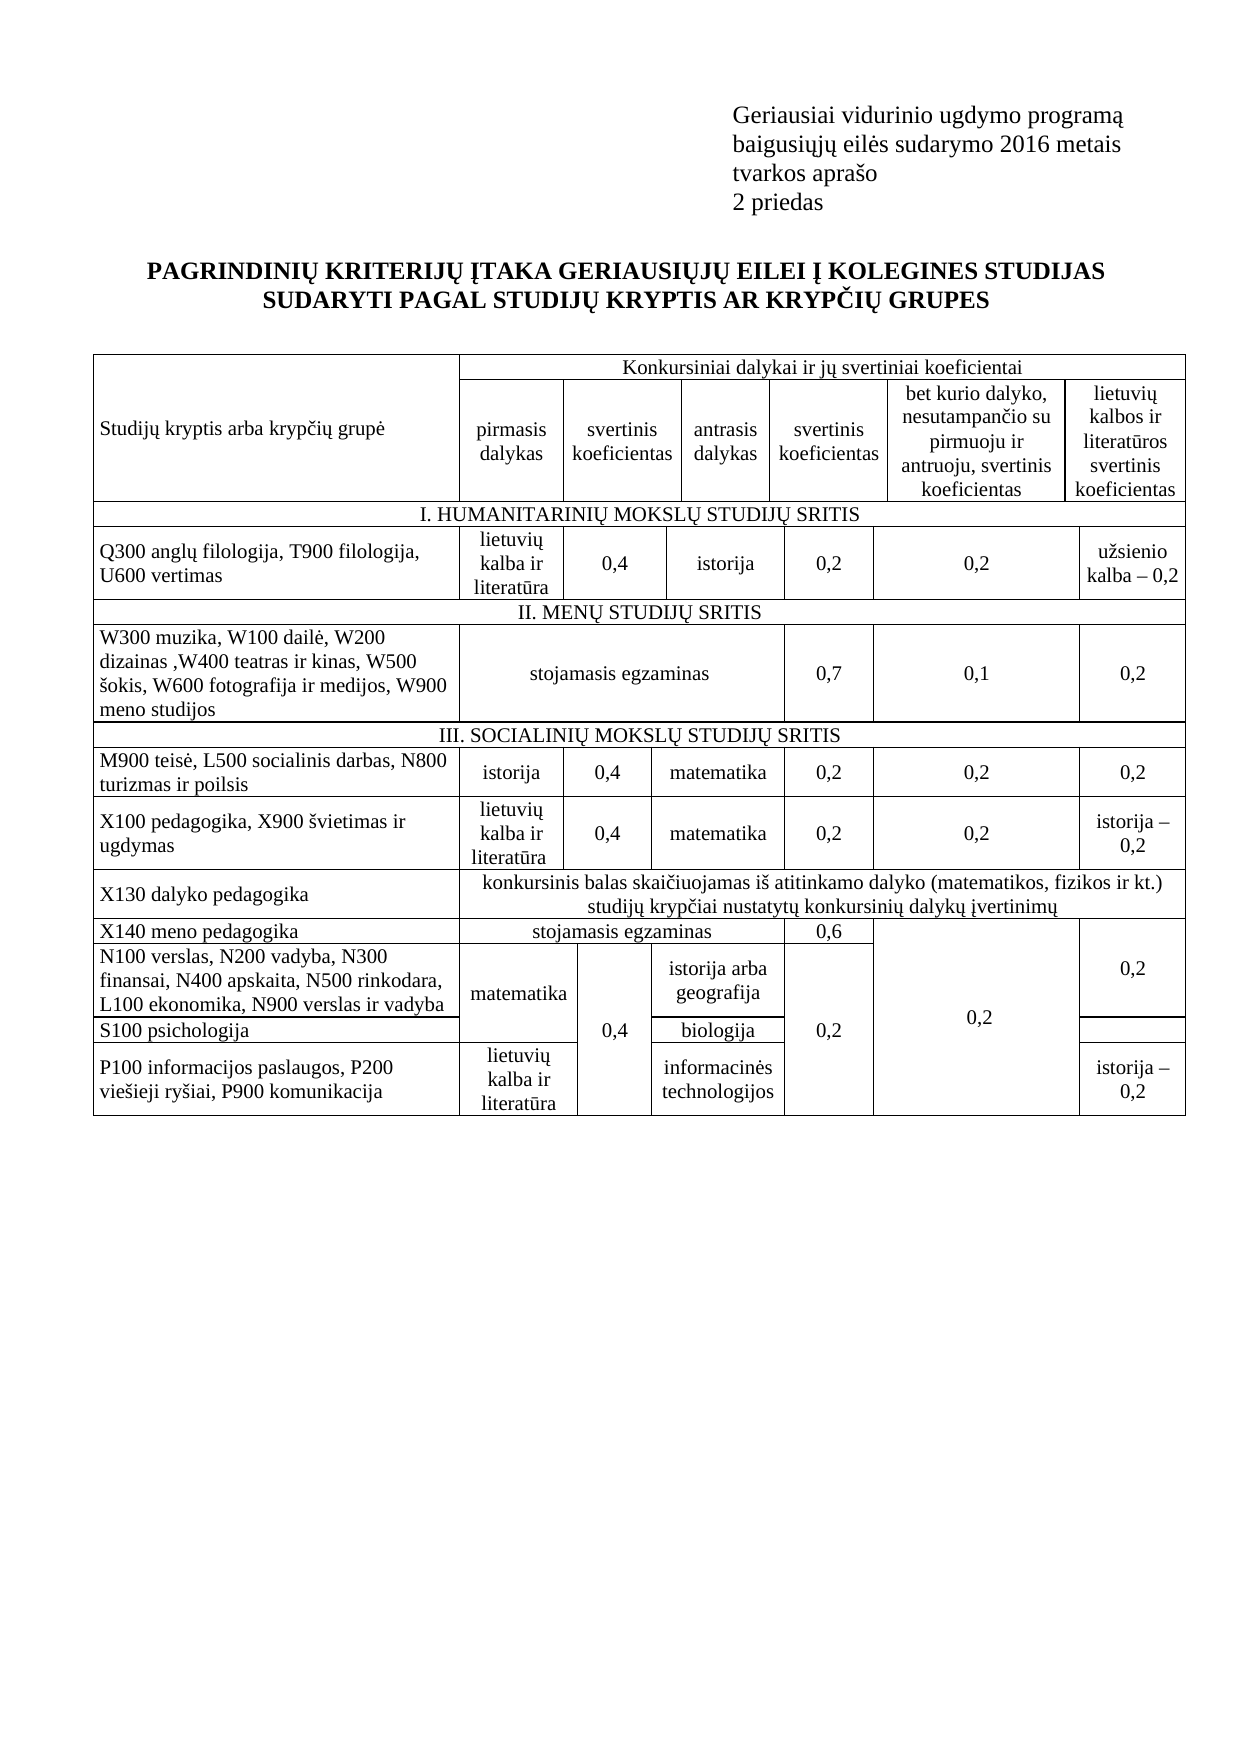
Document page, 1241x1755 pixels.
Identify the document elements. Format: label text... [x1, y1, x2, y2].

table_cell lietuvių kalbos ir literatūros svertinis koeficientas [1066, 380, 1185, 501]
text 2 priedas [732, 187, 1161, 215]
table_cell lietuvių kalba ir literatūra [460, 1043, 577, 1115]
table_cell M900 teisė, L500 socialinis darbas, N800 turizmas ir poilsis [94, 748, 459, 796]
table_cell 0,2 [874, 919, 1079, 1115]
table_cell antrasis dalykas [682, 380, 769, 501]
table_cell svertinis koeficientas [564, 380, 681, 501]
table_cell svertinis koeficientas [770, 380, 887, 501]
table_cell I. HUMANITARINIŲ MOKSLŲ studijų sritis [94, 502, 1185, 526]
table_cell istorija [460, 748, 563, 796]
table_cell matematika [460, 944, 577, 1042]
table_cell 0,2 [874, 527, 1079, 599]
table_cell III. Socialinių mokslų studijų sritis [94, 723, 1185, 747]
table_cell stojamasis egzaminas [460, 919, 784, 943]
table_cell W300 muzika, W100 dailė, W200 dizainas ,W400 teatras ir kinas, W500 šokis, W600 fotografija ir medijos, W900 meno studijos [94, 625, 459, 721]
table_cell 0,2 [874, 748, 1079, 796]
table_cell 0,6 [785, 919, 873, 943]
table_cell 0,2 [874, 797, 1079, 869]
table_cell 0,1 [874, 625, 1079, 721]
table_cell 0,4 [564, 748, 651, 796]
table_cell 0,2 [785, 797, 873, 869]
table_cell X140 meno pedagogika [94, 919, 459, 943]
table_cell 0,4 [564, 797, 651, 869]
table_cell 0,2 [1080, 625, 1185, 721]
table_cell matematika [652, 797, 784, 869]
table_cell P100 informacijos paslaugos, P200 viešieji ryšiai, P900 komunikacija [94, 1043, 459, 1115]
table_header Konkursiniai dalykai ir jų svertiniai koeficientai [460, 355, 1185, 379]
text PAGRINDINIŲ KRITERIJŲ ĮTAKA GERIAUSIŲJŲ EILei Į KOLEGINES STUDIJAS SUDARYtI PAGAL STUDIJŲ KRYPTIS AR KRYPČIŲ GRUPES [83, 256, 1169, 313]
table_cell istorija [667, 527, 784, 599]
table_cell lietuvių kalba ir literatūra [460, 527, 563, 599]
table_cell [1080, 1018, 1185, 1042]
table_cell 0,2 [785, 944, 873, 1115]
table_cell 0,2 [1080, 748, 1185, 796]
table_cell bet kurio dalyko, nesutampančio su pirmuoju ir antruoju, svertinis koeficientas [888, 380, 1064, 501]
table_cell 0,2 [785, 748, 873, 796]
table_header Studijų kryptis arba krypčių grupė [94, 355, 459, 501]
table_cell istorija – 0,2 [1080, 1043, 1185, 1115]
table_cell 0,7 [785, 625, 873, 721]
table_cell užsienio kalba – 0,2 [1080, 527, 1185, 599]
table_cell X130 dalyko pedagogika [94, 870, 459, 918]
table_cell II. MenŲ studijų sritis [94, 600, 1185, 624]
table_cell konkursinis balas skaičiuojamas iš atitinkamo dalyko (matematikos, fizikos ir kt.) studijų krypčiai nustatytų konkursinių dalykų įvertinimų [460, 870, 1185, 918]
table_cell S100 psichologija [94, 1018, 459, 1042]
table_cell pirmasis dalykas [460, 380, 563, 501]
table_cell biologija [652, 1018, 784, 1042]
table_cell X100 pedagogika, X900 švietimas ir ugdymas [94, 797, 459, 869]
table_cell N100 verslas, N200 vadyba, N300 finansai, N400 apskaita, N500 rinkodara, L100 ekonomika, N900 verslas ir vadyba [94, 944, 459, 1016]
table_cell Q300 anglų filologija, T900 filologija, U600 vertimas [94, 527, 459, 599]
table_cell informacinės technologijos [652, 1043, 784, 1115]
table_cell matematika [652, 748, 784, 796]
table_cell istorija arba geografija [652, 944, 784, 1016]
table_cell istorija – 0,2 [1080, 797, 1185, 869]
table_cell 0,4 [564, 527, 666, 599]
table_cell lietuvių kalba ir literatūra [460, 797, 563, 869]
table_cell 0,4 [578, 944, 651, 1115]
text Geriausiai vidurinio ugdymo programą baigusiųjų eilės sudarymo 2016 metais tvarkos aprašo [732, 100, 1161, 187]
table_cell 0,2 [1080, 919, 1185, 1016]
table_cell 0,2 [785, 527, 873, 599]
table_cell stojamasis egzaminas [460, 625, 784, 721]
